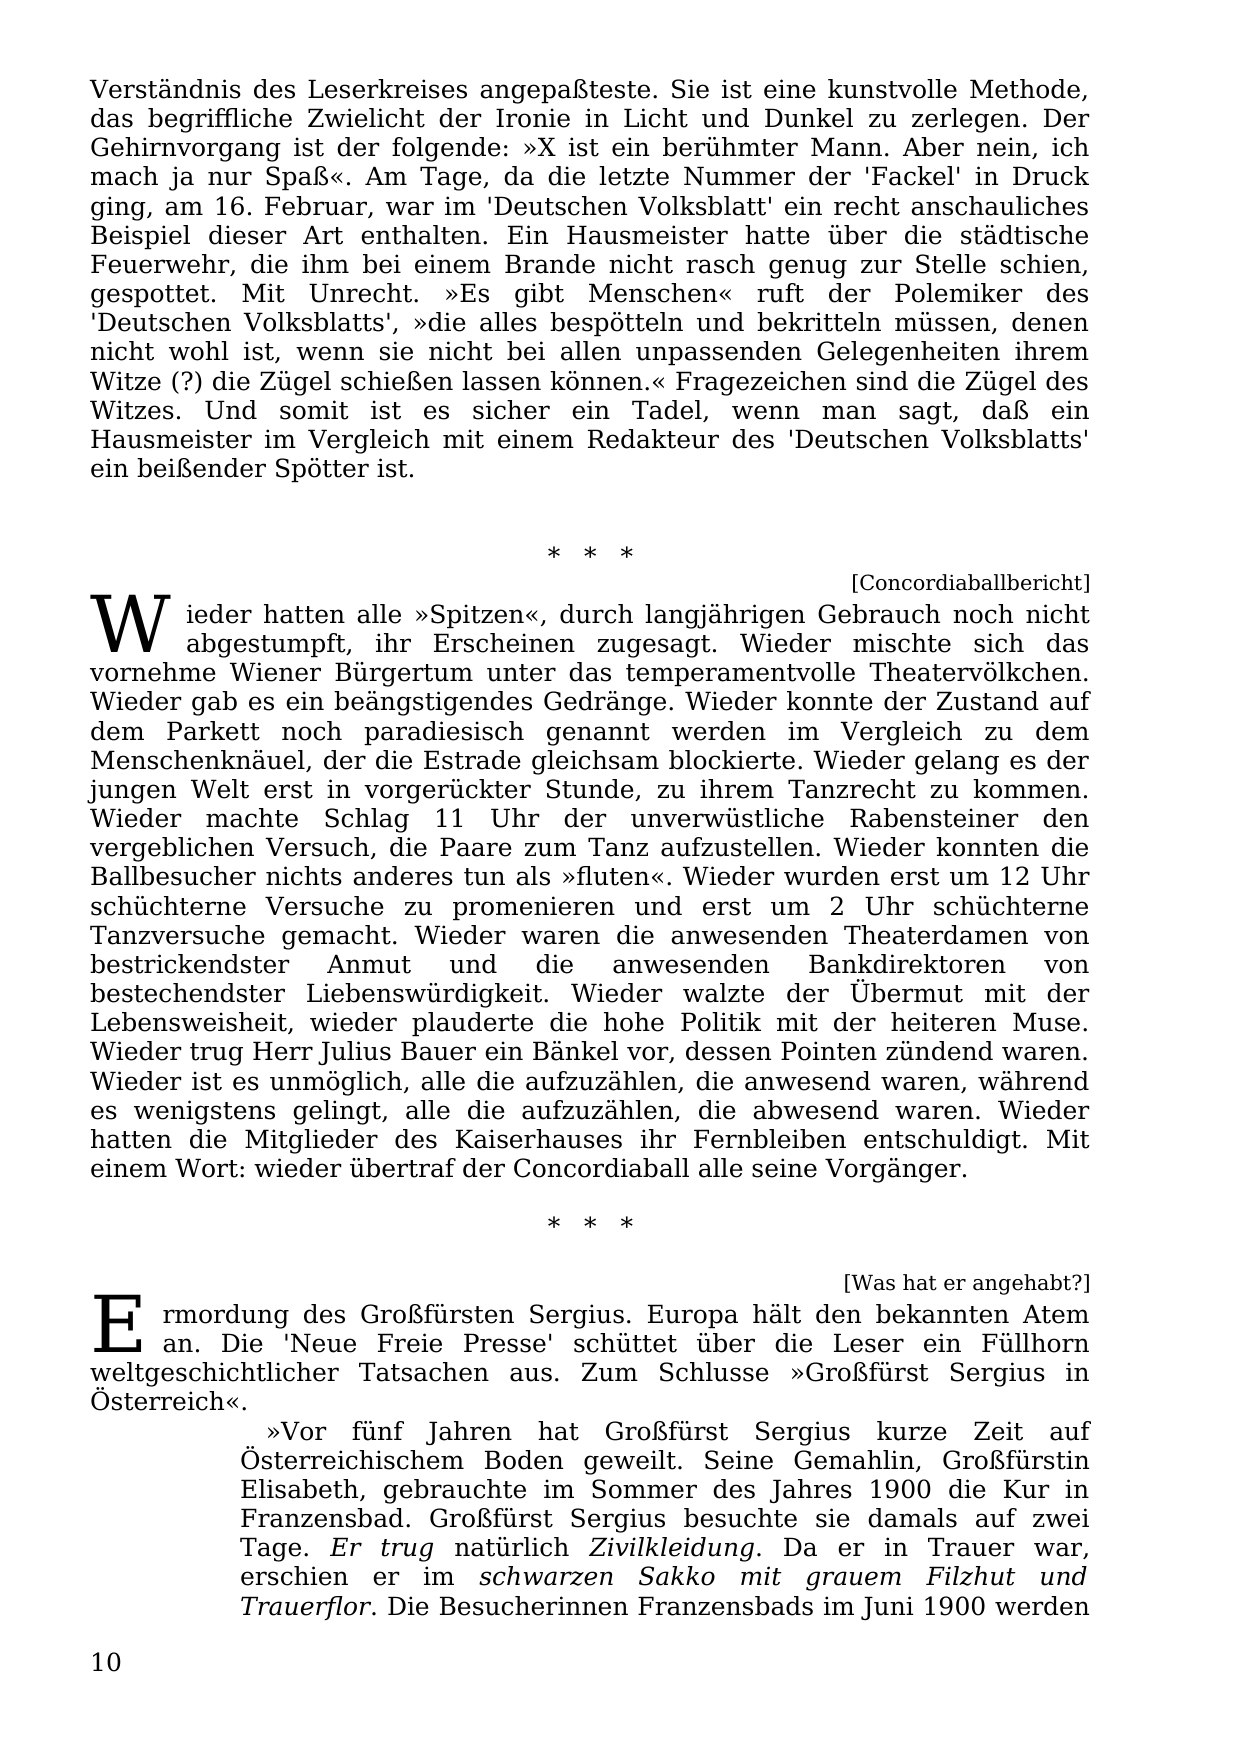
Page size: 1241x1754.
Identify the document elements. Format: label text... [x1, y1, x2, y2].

text »Vor fünf Jahren hat Großfürst Sergius kurze Zeit auf Österreichischem Boden geweilt. Seine Gemahlin, Großfürstin Elisabeth, gebrauchte im Sommer des Jahres 1900 die Kur in Franzensbad. Großfürst Sergius besuchte sie damals auf zwei Tage. Er trug natürlich Zivilkleidung. Da er in Trauer war, erschien er im schwarzen Sakko mit grauem Filzhut und Trauerflor. Die Besucherinnen Franzensbads im Juni 1900 werden [240, 1417, 1091, 1621]
text * * * [90, 1212, 1091, 1242]
text [Was hat er angehabt?] [90, 1271, 1091, 1295]
text Verständnis des Leserkreises angepaßteste. Sie ist eine kunstvolle Methode, das begriffliche Zwielicht der Ironie in Licht und Dunkel zu zerlegen. Der Gehirnvorgang ist der folgende: »X ist ein berühmter Mann. Aber nein, ich mach ja nur Spaß«. Am Tage, da die letzte Nummer der 'Fackel' in Druck ging, am 16. Februar, war im 'Deutschen Volksblatt' ein recht anschauliches Beispiel dieser Art enthalten. Ein Hausmeister hatte über die städtische Feuerwehr, die ihm bei einem Brande nicht rasch genug zur Stelle schien, gespottet. Mit Unrecht. »Es gibt Menschen« ruft der Polemiker des 'Deutschen Volksblatts', »die alles bespötteln und bekritteln müssen, denen nicht wohl ist, wenn sie nicht bei allen unpassenden Gelegenheiten ihrem Witze (?) die Zügel schießen lassen können.« Fragezeichen sind die Zügel des Witzes. Und somit ist es sicher ein Tadel, wenn man sagt, daß ein Hausmeister im Vergleich mit einem Redakteur des 'Deutschen Volksblatts' ein beißender Spötter ist. [90, 75, 1091, 483]
text Ermordung des Großfürsten Sergius. Europa hält den bekannten Atem an. Die 'Neue Freie Presse' schüttet über die Leser ein Füllhorn weltgeschichtlicher Tatsachen aus. Zum Schlusse »Großfürst Sergius in Österreich«. [90, 1295, 1091, 1417]
text Wieder hatten alle »Spitzen«, durch langjährigen Gebrauch noch nicht abgestumpft, ihr Erscheinen zugesagt. Wieder mischte sich das vornehme Wiener Bürgertum unter das temperamentvolle Theatervölkchen. Wieder gab es ein beängstigendes Gedränge. Wieder konnte der Zustand auf dem Parkett noch paradiesisch genannt werden im Vergleich zu dem Menschenknäuel, der die Estrade gleichsam blockierte. Wieder gelang es der jungen Welt erst in vorgerückter Stunde, zu ihrem Tanzrecht zu kommen. Wieder machte Schlag 11 Uhr der unverwüstliche Rabensteiner den vergeblichen Versuch, die Paare zum Tanz aufzustellen. Wieder konnten die Ballbesucher nichts anderes tun als »fluten«. Wieder wurden erst um 12 Uhr schüchterne Versuche zu promenieren und erst um 2 Uhr schüchterne Tanzversuche gemacht. Wieder waren die anwesenden Theaterdamen von bestrickendster Anmut und die anwesenden Bankdirektoren von bestechendster Liebenswürdigkeit. Wieder walzte der Übermut mit der Lebensweisheit, wieder plauderte die hohe Politik mit der heiteren Muse. Wieder trug Herr Julius Bauer ein Bänkel vor, dessen Pointen zündend waren. Wieder ist es unmöglich, alle die aufzuzählen, die anwesend waren, während es wenigstens gelingt, alle die aufzuzählen, die abwesend waren. Wieder hatten die Mitglieder des Kaiserhauses ihr Fernbleiben entschuldigt. Mit einem Wort: wieder übertraf der Concordiaball alle seine Vorgänger. [90, 595, 1091, 1183]
text * * * [90, 542, 1091, 571]
text [Concordiaballbericht] [90, 571, 1091, 595]
